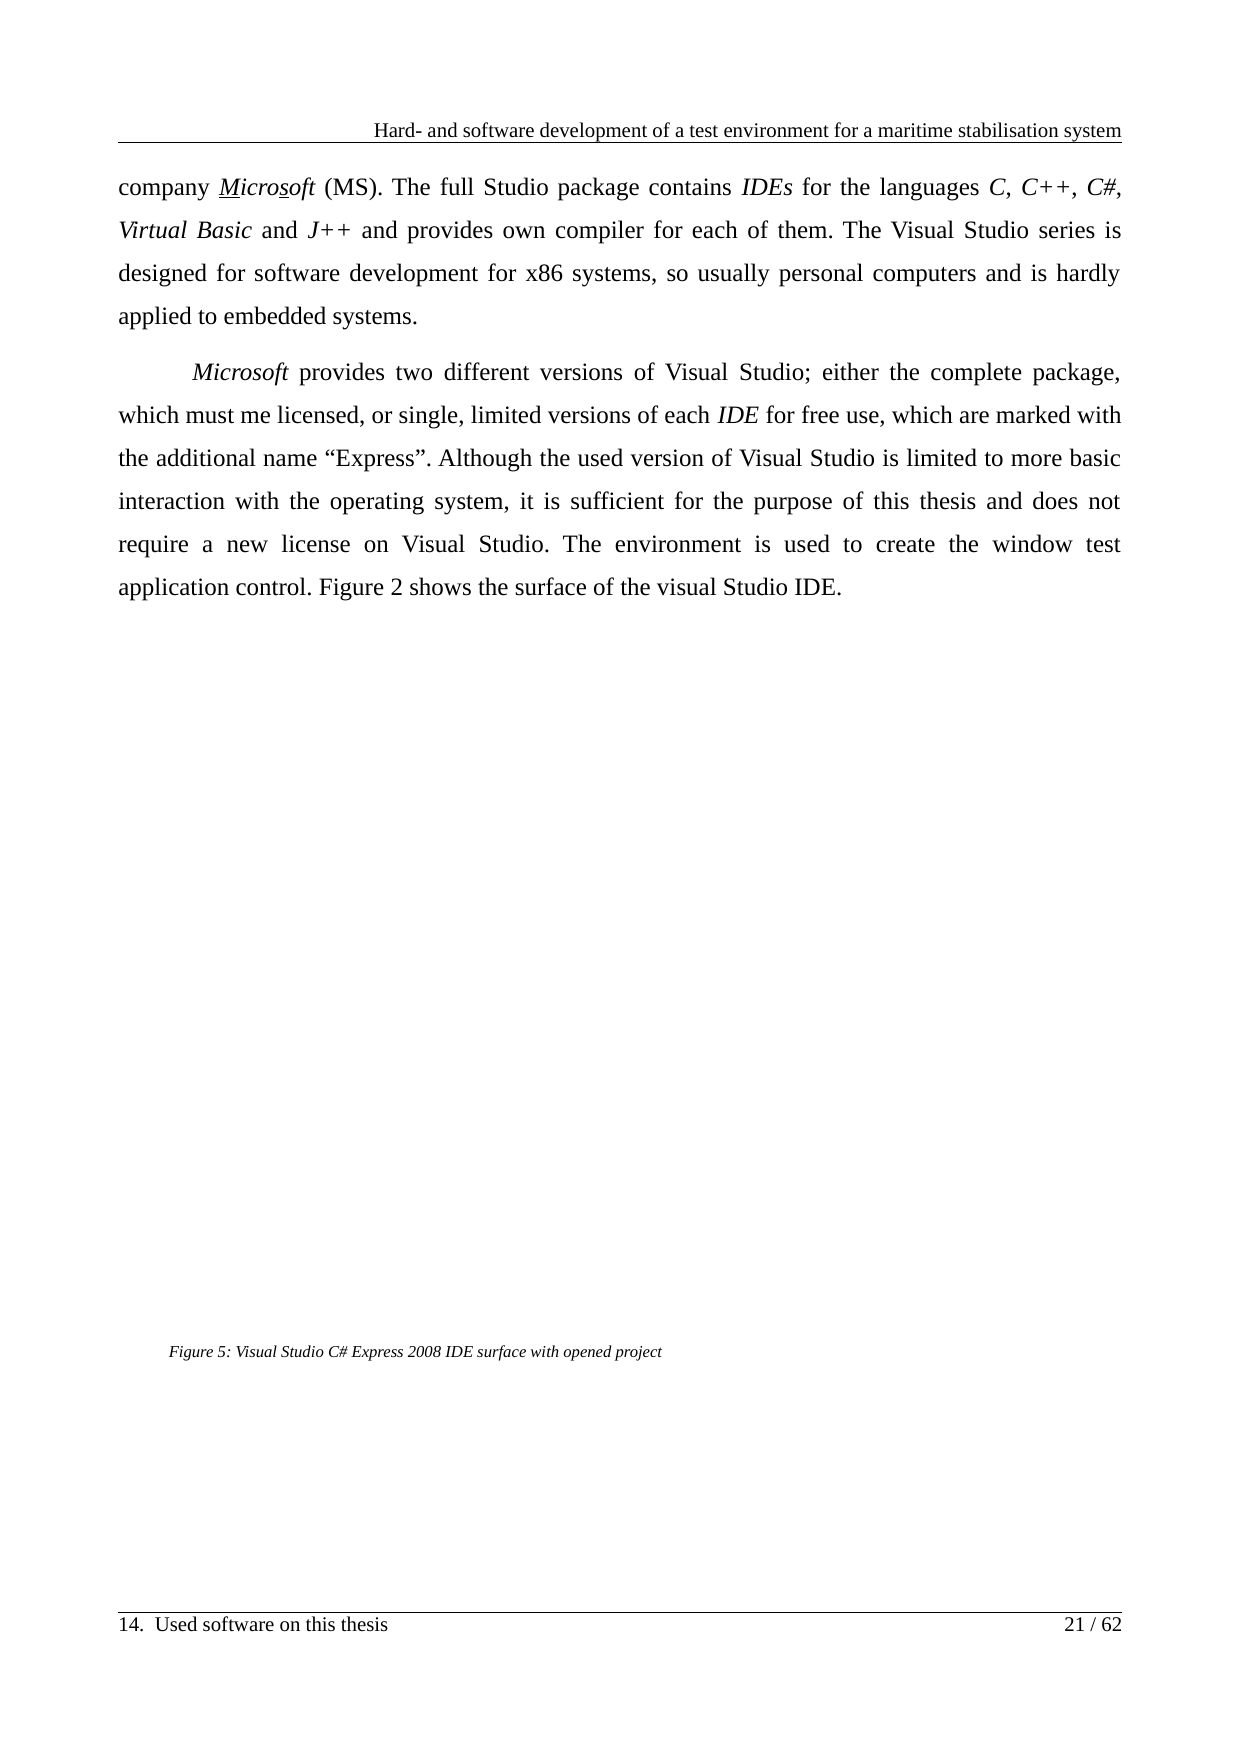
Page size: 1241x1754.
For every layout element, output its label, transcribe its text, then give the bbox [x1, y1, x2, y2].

text Microsoft provides two different versions of Visual Studio; either the complete package, which must me licensed, or single, limited versions of each IDE for free use, which are marked with the additional name “Express”. Although the used version of Visual Studio is limited to more basic interaction with the operating system, it is sufficient for the purpose of this thesis and does not require a new license on Visual Studio. The environment is used to create the window test application control. Figure 2 shows the surface of the visual Studio IDE. [118, 357, 1122, 601]
text company Microsoft (MS). The full Studio package contains IDEs for the languages C, C++, C#, Virtual Basic and J++ and provides own compiler for each of them. The Visual Studio series is designed for software development for x86 systems, so usually personal computers and is hardly applied to embedded systems. [118, 172, 1122, 330]
text Figure 5: Visual Studio C# Express 2008 IDE surface with opened project [168, 641, 1071, 1361]
